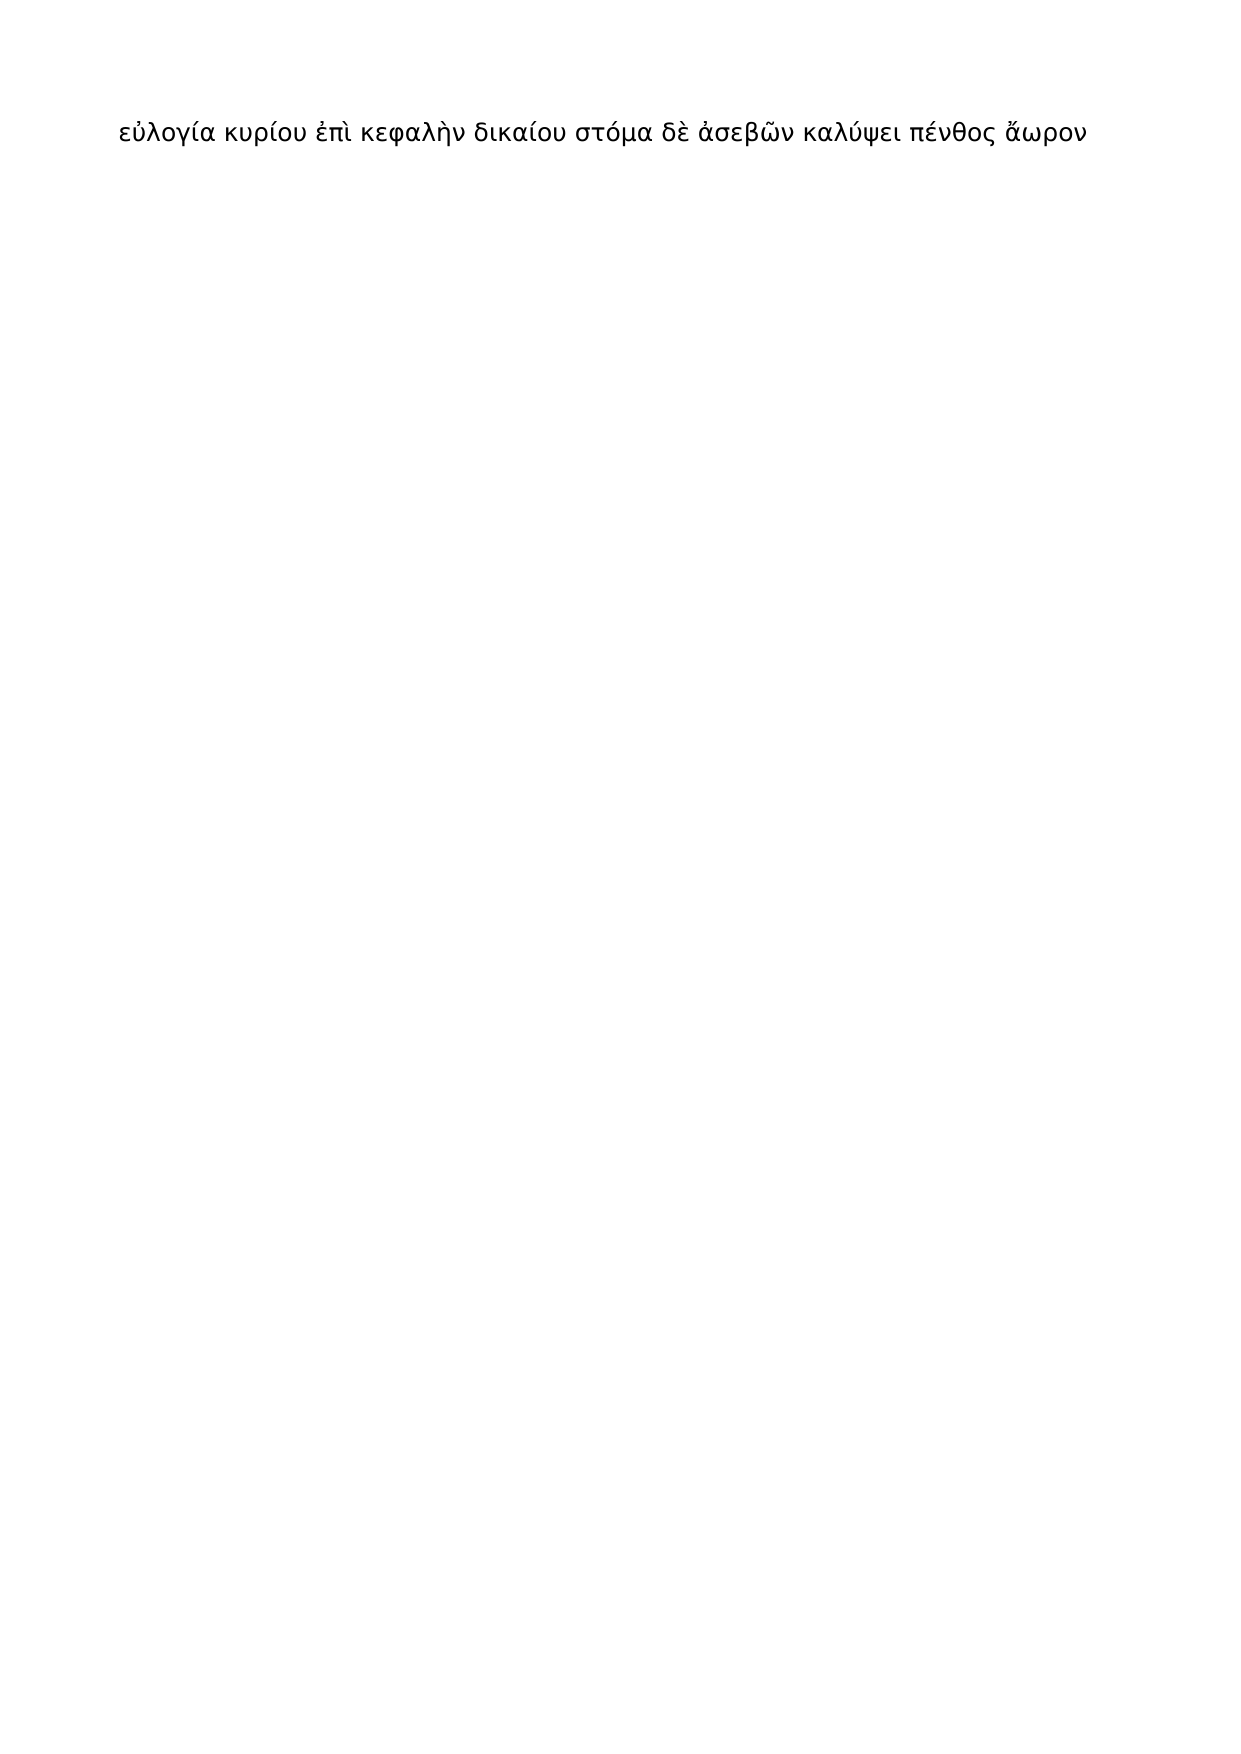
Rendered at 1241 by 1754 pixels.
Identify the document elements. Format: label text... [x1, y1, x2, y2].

text εὐλογία κυρίου ἐπὶ κεφαλὴν δικαίου στόμα δὲ ἀσεβῶν καλύψει πένθος ἄωρον [118, 118, 1122, 147]
